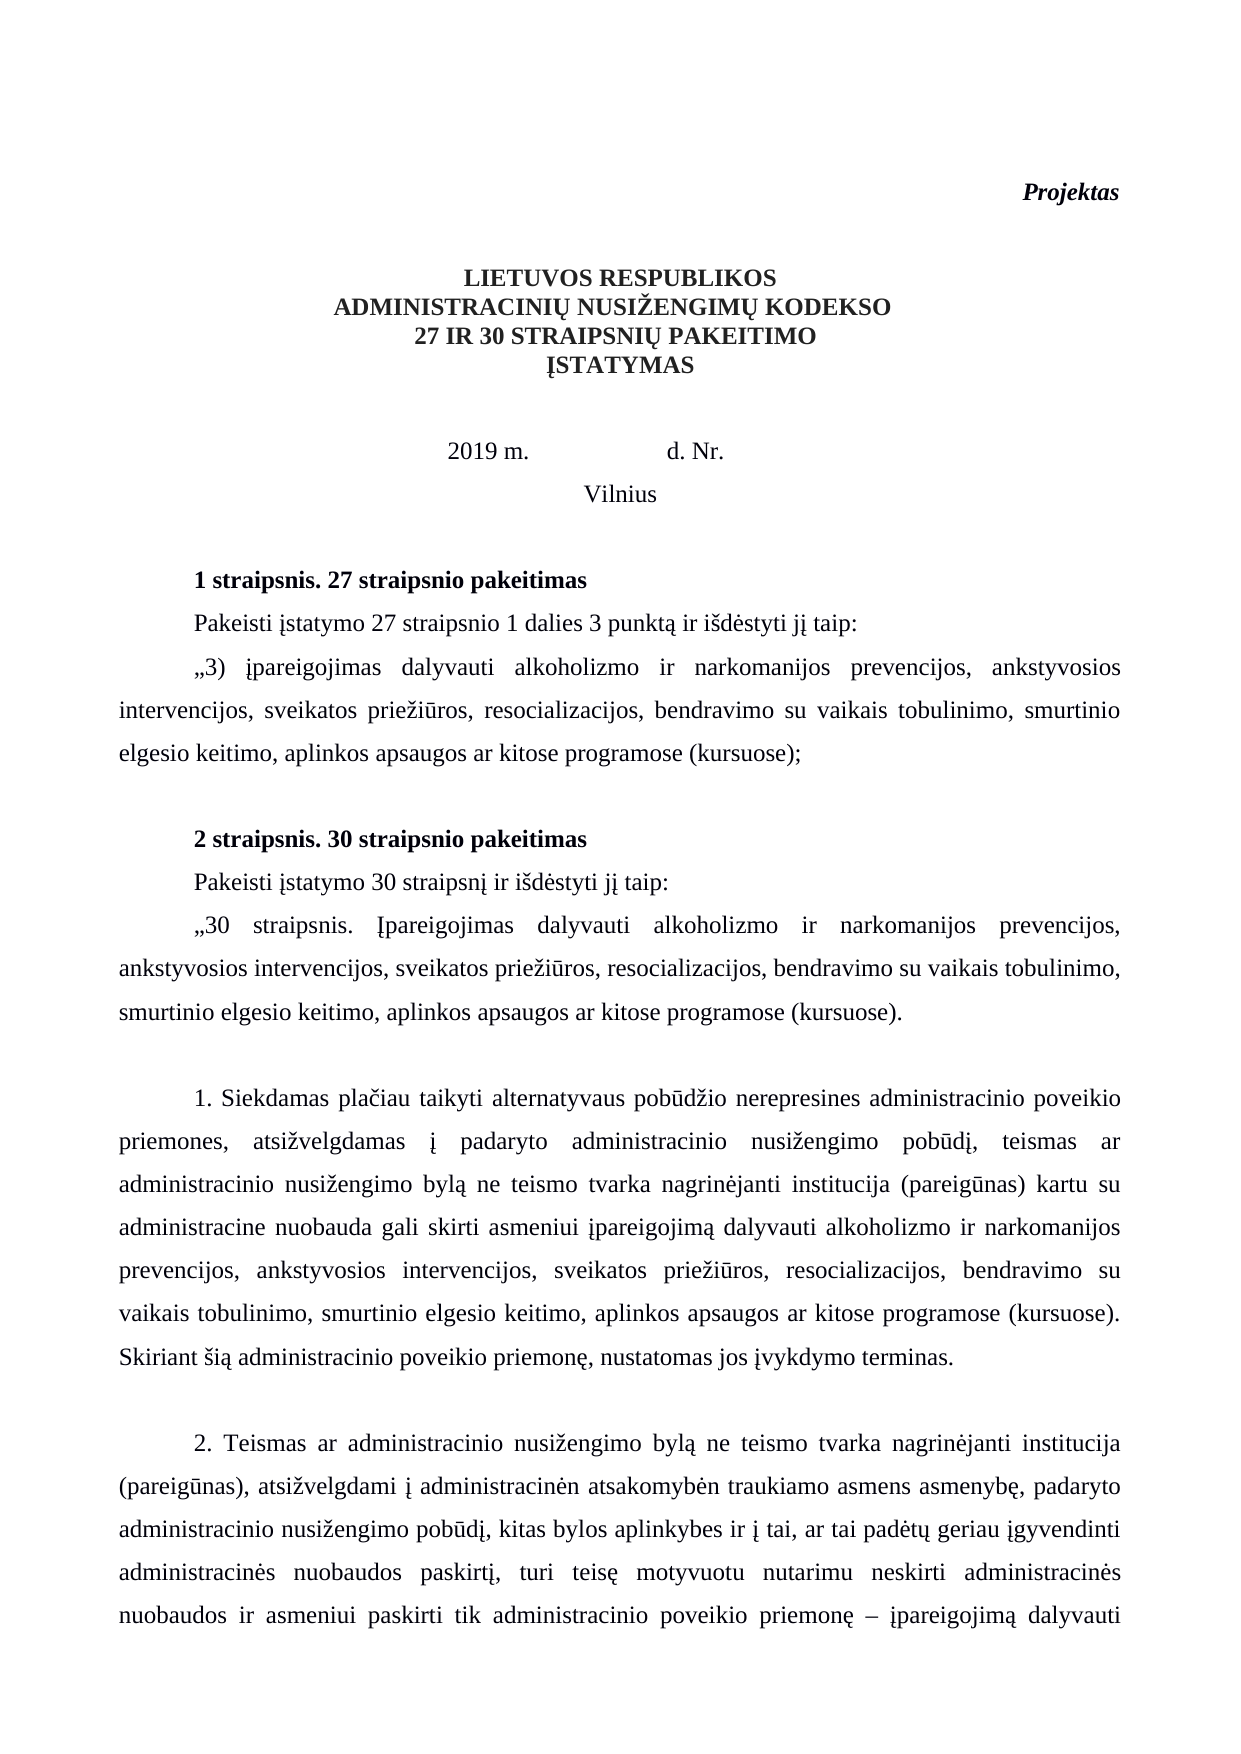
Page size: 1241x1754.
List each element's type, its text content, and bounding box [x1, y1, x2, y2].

text 2. Teismas ar administracinio nusižengimo bylą ne teismo tvarka nagrinėjanti institucija (pareigūnas), atsižvelgdami į administracinėn atsakomybėn traukiamo asmens asmenybę, padaryto administracinio nusižengimo pobūdį, kitas bylos aplinkybes ir į tai, ar tai padėtų geriau įgyvendinti administracinės nuobaudos paskirtį, turi teisę motyvuotu nutarimu neskirti administracinės nuobaudos ir asmeniui paskirti tik administracinio poveikio priemonę – įpareigojimą dalyvauti [118, 1428, 1122, 1629]
text Pakeisti įstatymo 30 straipsnį ir išdėstyti jį taip: [118, 867, 1122, 896]
text 27 ir 30 straipsnių Pakeitimo [109, 321, 1122, 350]
text įstatymas [118, 350, 1122, 378]
text „3) įpareigojimas dalyvauti alkoholizmo ir narkomanijos prevencijos, ankstyvosios intervencijos, sveikatos priežiūros, resocializacijos, bendravimo su vaikais tobulinimo, smurtinio elgesio keitimo, aplinkos apsaugos ar kitose programose (kursuose); [118, 652, 1122, 767]
text 1. Siekdamas plačiau taikyti alternatyvaus pobūdžio nerepresines administracinio poveikio priemones, atsižvelgdamas į padaryto administracinio nusižengimo pobūdį, teismas ar administracinio nusižengimo bylą ne teismo tvarka nagrinėjanti institucija (pareigūnas) kartu su administracine nuobauda gali skirti asmeniui įpareigojimą dalyvauti alkoholizmo ir narkomanijos prevencijos, ankstyvosios intervencijos, sveikatos priežiūros, resocializacijos, bendravimo su vaikais tobulinimo, smurtinio elgesio keitimo, aplinkos apsaugos ar kitose programose (kursuose). Skiriant šią administracinio poveikio priemonę, nustatomas jos įvykdymo terminas. [118, 1083, 1122, 1370]
text „30 straipsnis. Įpareigojimas dalyvauti alkoholizmo ir narkomanijos prevencijos, ankstyvosios intervencijos, sveikatos priežiūros, resocializacijos, bendravimo su vaikais tobulinimo, smurtinio elgesio keitimo, aplinkos apsaugos ar kitose programose (kursuose). [118, 910, 1122, 1025]
text Projektas [118, 177, 1122, 206]
text Vilnius [118, 479, 1122, 508]
text Pakeisti įstatymo 27 straipsnio 1 dalies 3 punktą ir išdėstyti jį taip: [118, 608, 1122, 637]
text administracinių nusižengimų kodekso [109, 292, 1122, 321]
text 2 straipsnis. 30 straipsnio pakeitimas [118, 824, 1122, 853]
text 2019 m. d. Nr. [118, 436, 1122, 465]
text 1 straipsnis. 27 straipsnio pakeitimas [118, 565, 1122, 594]
text LIETUVOS RESPUBLIKOS [118, 263, 1122, 292]
